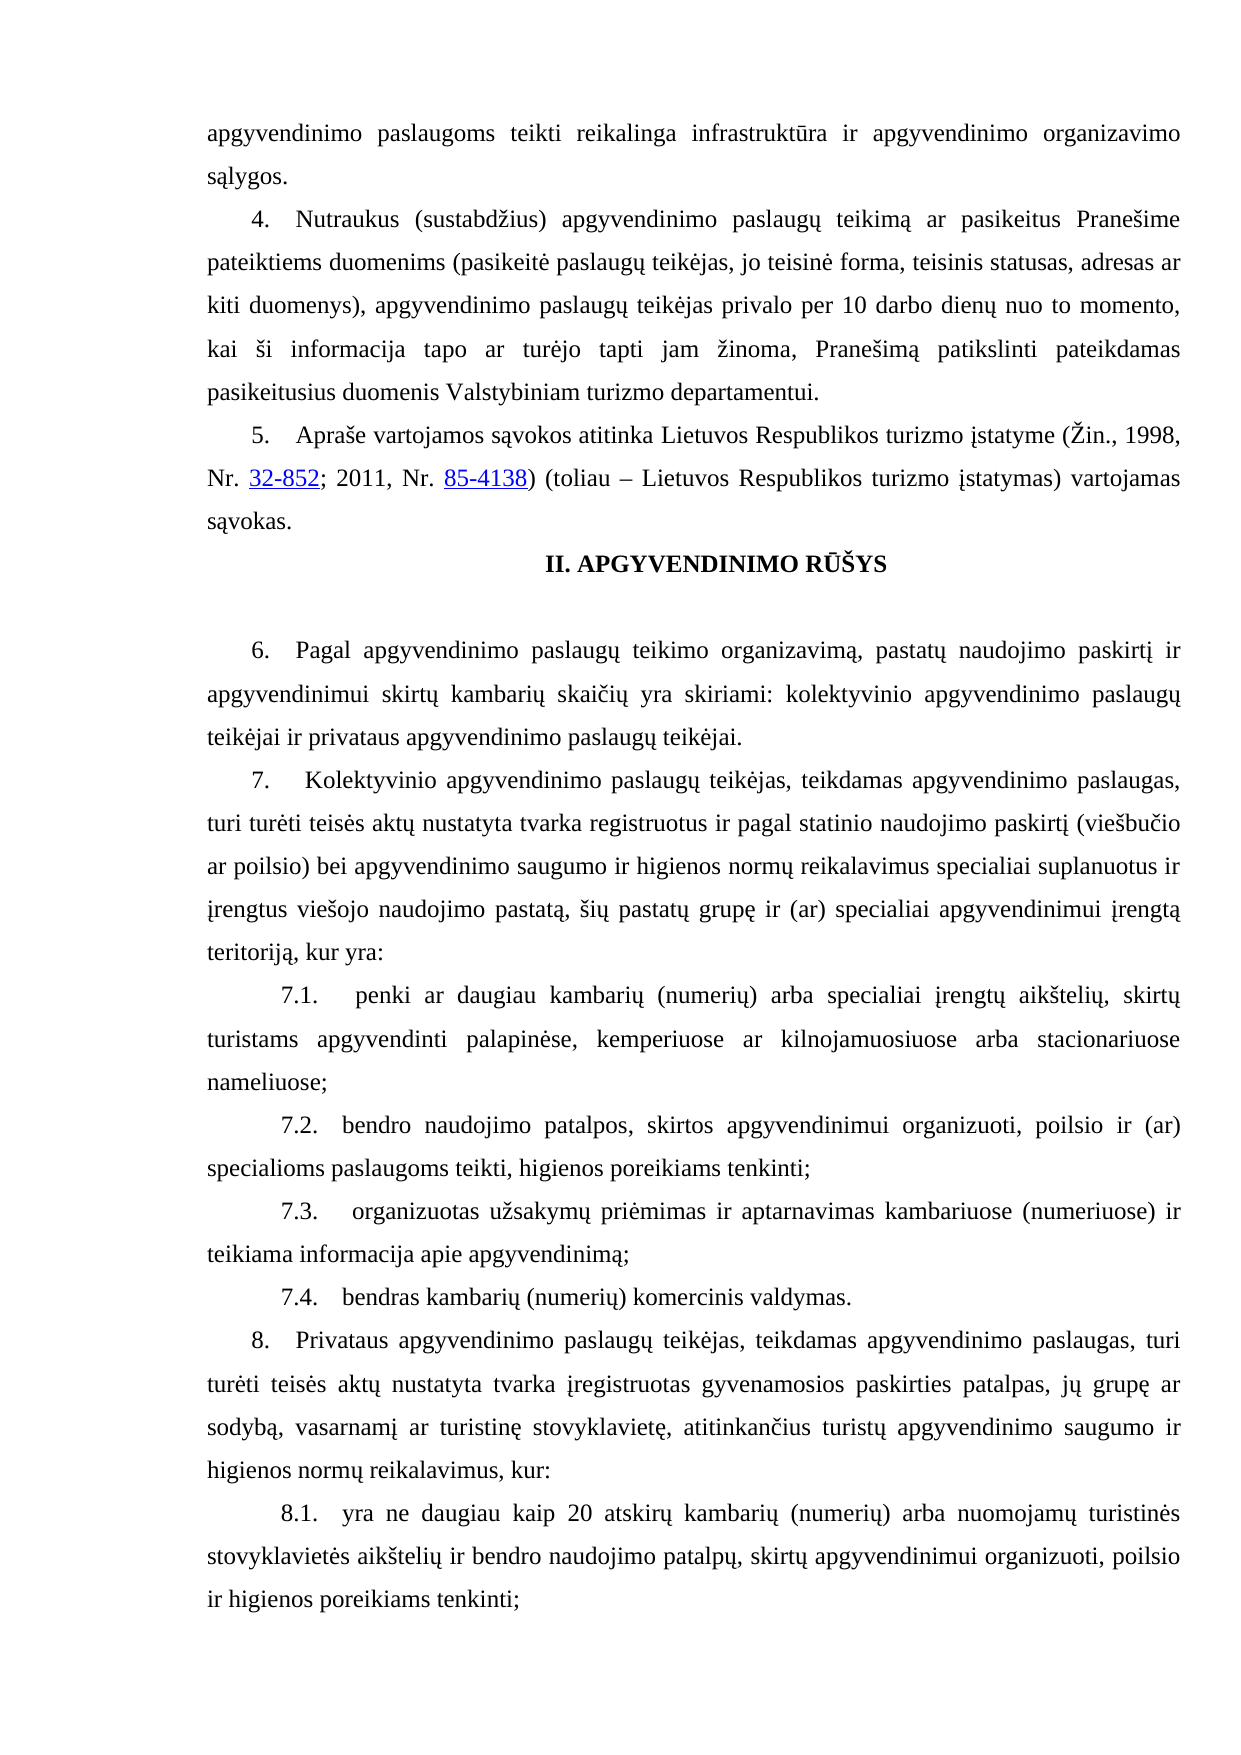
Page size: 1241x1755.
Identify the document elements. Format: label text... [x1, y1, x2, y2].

text 8. Privataus apgyvendinimo paslaugų teikėjas, teikdamas apgyvendinimo paslaugas, turi turėti teisės aktų nustatyta tvarka įregistruotas gyvenamosios paskirties patalpas, jų grupę ar sodybą, vasarnamį ar turistinę stovyklavietę, atitinkančius turistų apgyvendinimo saugumo ir higienos normų reikalavimus, kur: [207, 1326, 1181, 1484]
text 7. Kolektyvinio apgyvendinimo paslaugų teikėjas, teikdamas apgyvendinimo paslaugas, turi turėti teisės aktų nustatyta tvarka registruotus ir pagal statinio naudojimo paskirtį (viešbučio ar poilsio) bei apgyvendinimo saugumo ir higienos normų reikalavimus specialiai suplanuotus ir įrengtus viešojo naudojimo pastatą, šių pastatų grupę ir (ar) specialiai apgyvendinimui įrengtą teritoriją, kur yra: [207, 765, 1181, 966]
text II. APGYVENDINIMO RŪŠYS [251, 549, 1181, 578]
text 8.1. yra ne daugiau kaip 20 atskirų kambarių (numerių) arba nuomojamų turistinės stovyklavietės aikštelių ir bendro naudojimo patalpų, skirtų apgyvendinimui organizuoti, poilsio ir higienos poreikiams tenkinti; [207, 1498, 1181, 1613]
text 4. Nutraukus (sustabdžius) apgyvendinimo paslaugų teikimą ar pasikeitus Pranešime pateiktiems duomenims (pasikeitė paslaugų teikėjas, jo teisinė forma, teisinis statusas, adresas ar kiti duomenys), apgyvendinimo paslaugų teikėjas privalo per 10 darbo dienų nuo to momento, kai ši informacija tapo ar turėjo tapti jam žinoma, Pranešimą patikslinti pateikdamas pasikeitusius duomenis Valstybiniam turizmo departamentui. [207, 204, 1181, 406]
text 7.4. bendras kambarių (numerių) komercinis valdymas. [207, 1282, 1181, 1311]
text 5. Apraše vartojamos sąvokos atitinka Lietuvos Respublikos turizmo įstatyme (Žin., 1998, Nr. 32-852; 2011, Nr. 85-4138) (toliau – Lietuvos Respublikos turizmo įstatymas) vartojamas sąvokas. [207, 420, 1181, 535]
text 7.1. penki ar daugiau kambarių (numerių) arba specialiai įrengtų aikštelių, skirtų turistams apgyvendinti palapinėse, kemperiuose ar kilnojamuosiuose arba stacionariuose nameliuose; [207, 981, 1181, 1096]
text 7.3. organizuotas užsakymų priėmimas ir aptarnavimas kambariuose (numeriuose) ir teikiama informacija apie apgyvendinimą; [207, 1196, 1181, 1268]
text 6. Pagal apgyvendinimo paslaugų teikimo organizavimą, pastatų naudojimo paskirtį ir apgyvendinimui skirtų kambarių skaičių yra skiriami: kolektyvinio apgyvendinimo paslaugų teikėjai ir privataus apgyvendinimo paslaugų teikėjai. [207, 636, 1181, 751]
text apgyvendinimo paslaugoms teikti reikalinga infrastruktūra ir apgyvendinimo organizavimo sąlygos. [207, 118, 1181, 190]
text 7.2. bendro naudojimo patalpos, skirtos apgyvendinimui organizuoti, poilsio ir (ar) specialioms paslaugoms teikti, higienos poreikiams tenkinti; [207, 1110, 1181, 1182]
